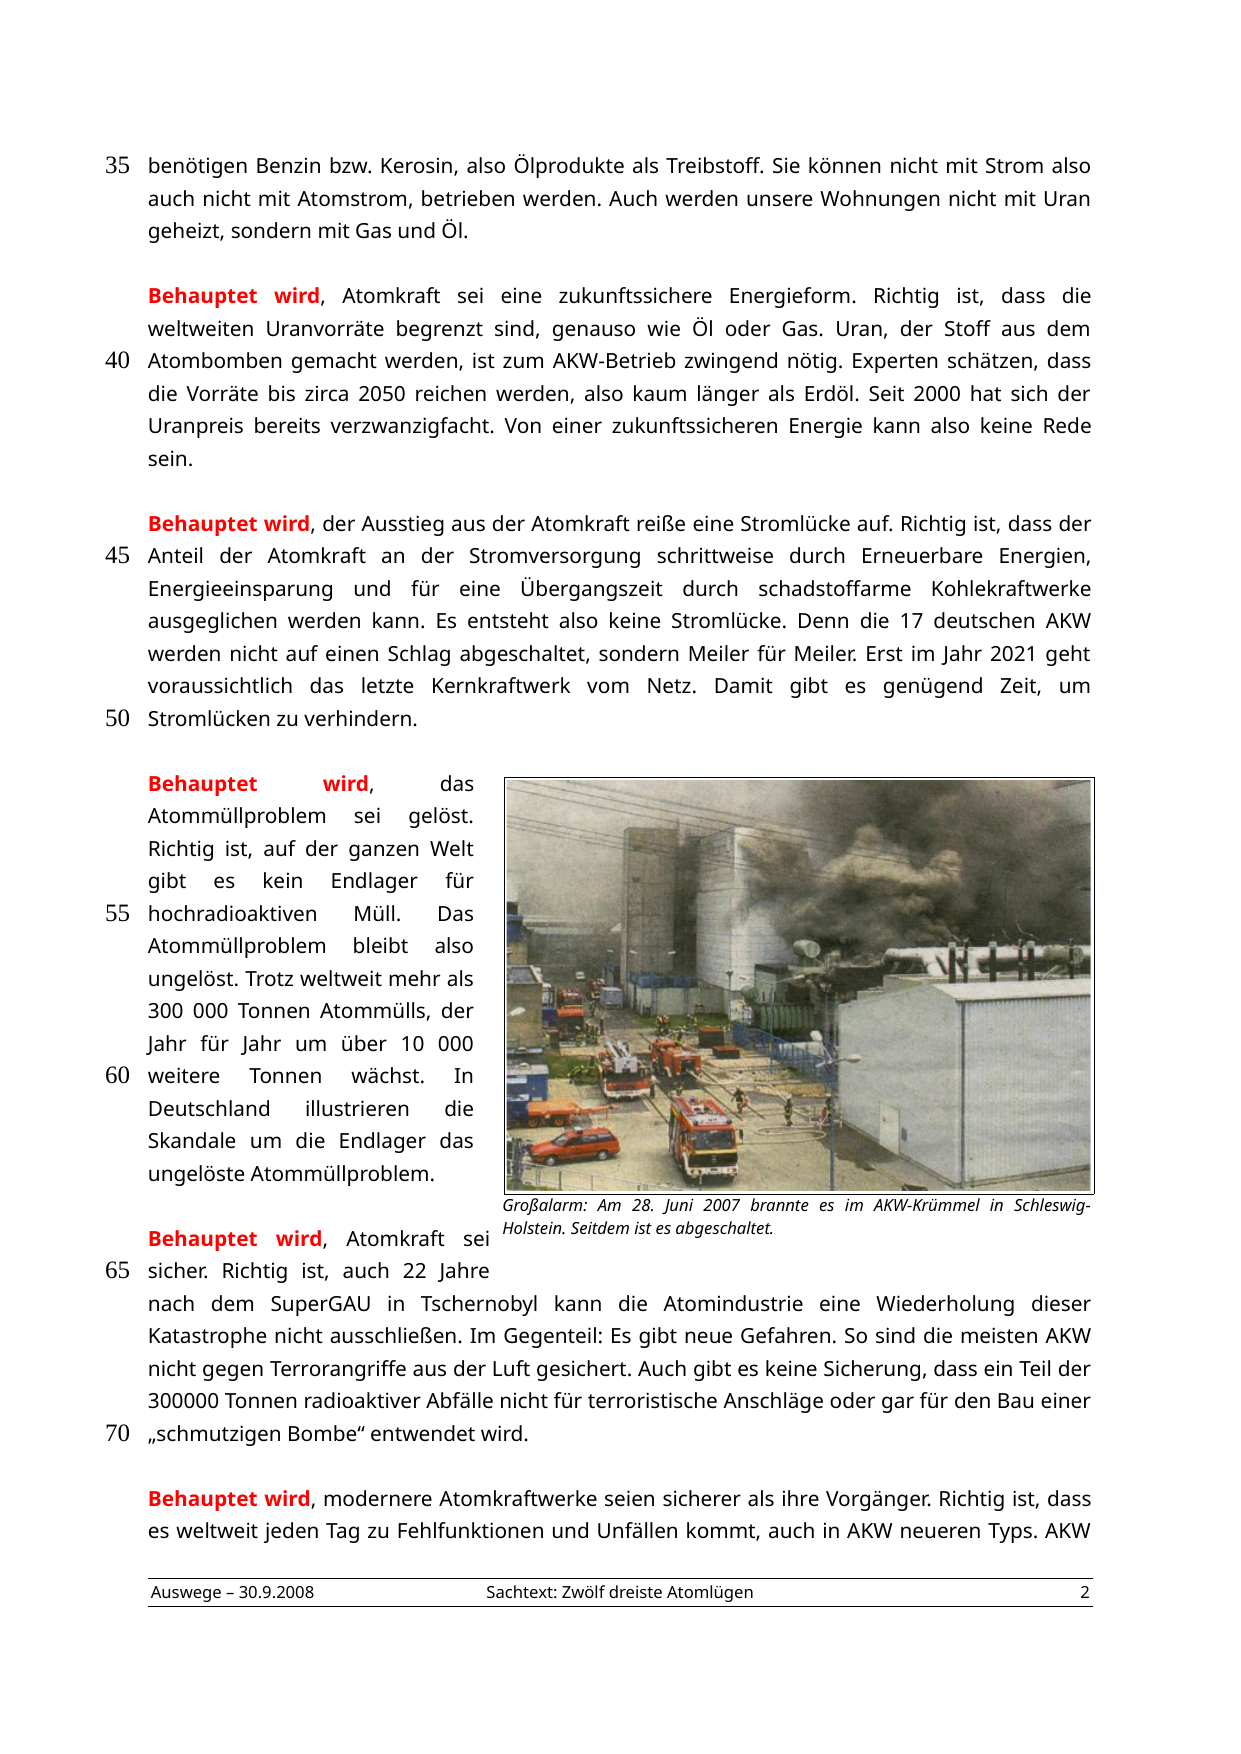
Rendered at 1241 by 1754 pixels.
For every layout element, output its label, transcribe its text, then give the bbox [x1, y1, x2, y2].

text Behauptet wird, Atomkraft sei eine zukunftssichere Energieform. Richtig ist, dass die weltweiten Uranvorräte begrenzt sind, genauso wie Öl oder Gas. Uran, der Stoff aus dem Atombomben gemacht werden, ist zum AKW-Betrieb zwingend nötig. Experten schätzen, dass die Vorräte bis zirca 2050 reichen werden, also kaum länger als Erdöl. Seit 2000 hat sich der Uranpreis bereits verzwanzigfacht. Von einer zukunftssicheren Energie kann also keine Rede sein. [148, 278, 1093, 473]
text [505, 778, 1094, 1194]
picture [506, 780, 1091, 1191]
text Behauptet wird, modernere Atomkraftwerke seien sicherer als ihre Vorgänger. Richtig ist, dass es weltweit jeden Tag zu Fehlfunktionen und Unfällen kommt, auch in AKW neueren Typs. AKW [148, 1480, 1093, 1545]
text Behauptet wird, der Ausstieg aus der Atomkraft reiße eine Stromlücke auf. Richtig ist, dass der Anteil der Atomkraft an der Stromversorgung schrittweise durch Erneuerbare Energien, Energieeinsparung und für eine Übergangszeit durch schadstoffarme Kohlekraftwerke ausgeglichen werden kann. Es entsteht also keine Stromlücke. Denn die 17 deutschen AKW werden nicht auf einen Schlag abgeschaltet, sondern Meiler für Meiler. Erst im Jahr 2021 geht voraussichtlich das letzte Kernkraftwerk vom Netz. Damit gibt es genügend Zeit, um Stromlücken zu verhindern. [148, 505, 1093, 733]
text Behauptet wird, das Atommüllproblem sei gelöst. Richtig ist, auf der ganzen Welt gibt es kein Endlager für hochradioaktiven Müll. Das Atommüllproblem bleibt also ungelöst. Trotz weltweit mehr als 300 000 Tonnen Atommülls, der Jahr für Jahr um über 10 000 weitere Tonnen wächst. In Deutschland illustrieren die Skandale um die Endlager das ungelöste Atommüllproblem. [148, 765, 1093, 1188]
text Großalarm: Am 28. Juni 2007 brannte es im AKW-Krümmel in Schleswig-Holstein. Seitdem ist es abgeschaltet. [502, 1194, 1094, 1239]
text benötigen Benzin bzw. Kerosin, also Ölprodukte als Treibstoff. Sie können nicht mit Strom also auch nicht mit Atomstrom, betrieben werden. Auch werden unsere Wohnungen nicht mit Uran geheizt, sondern mit Gas und Öl. [148, 148, 1093, 245]
text Behauptet wird, Atomkraft sei sicher. Richtig ist, auch 22 Jahre nach dem SuperGAU in Tschernobyl kann die Atomindustrie eine Wiederholung dieser Katastrophe nicht ausschließen. Im Gegenteil: Es gibt neue Gefahren. So sind die meisten AKW nicht gegen Terrorangriffe aus der Luft gesichert. Auch gibt es keine Sicherung, dass ein Teil der 300000 Tonnen radioaktiver Abfälle nicht für terroristische Anschläge oder gar für den Bau einer „schmutzigen Bombe“ entwendet wird. [148, 1220, 1093, 1448]
